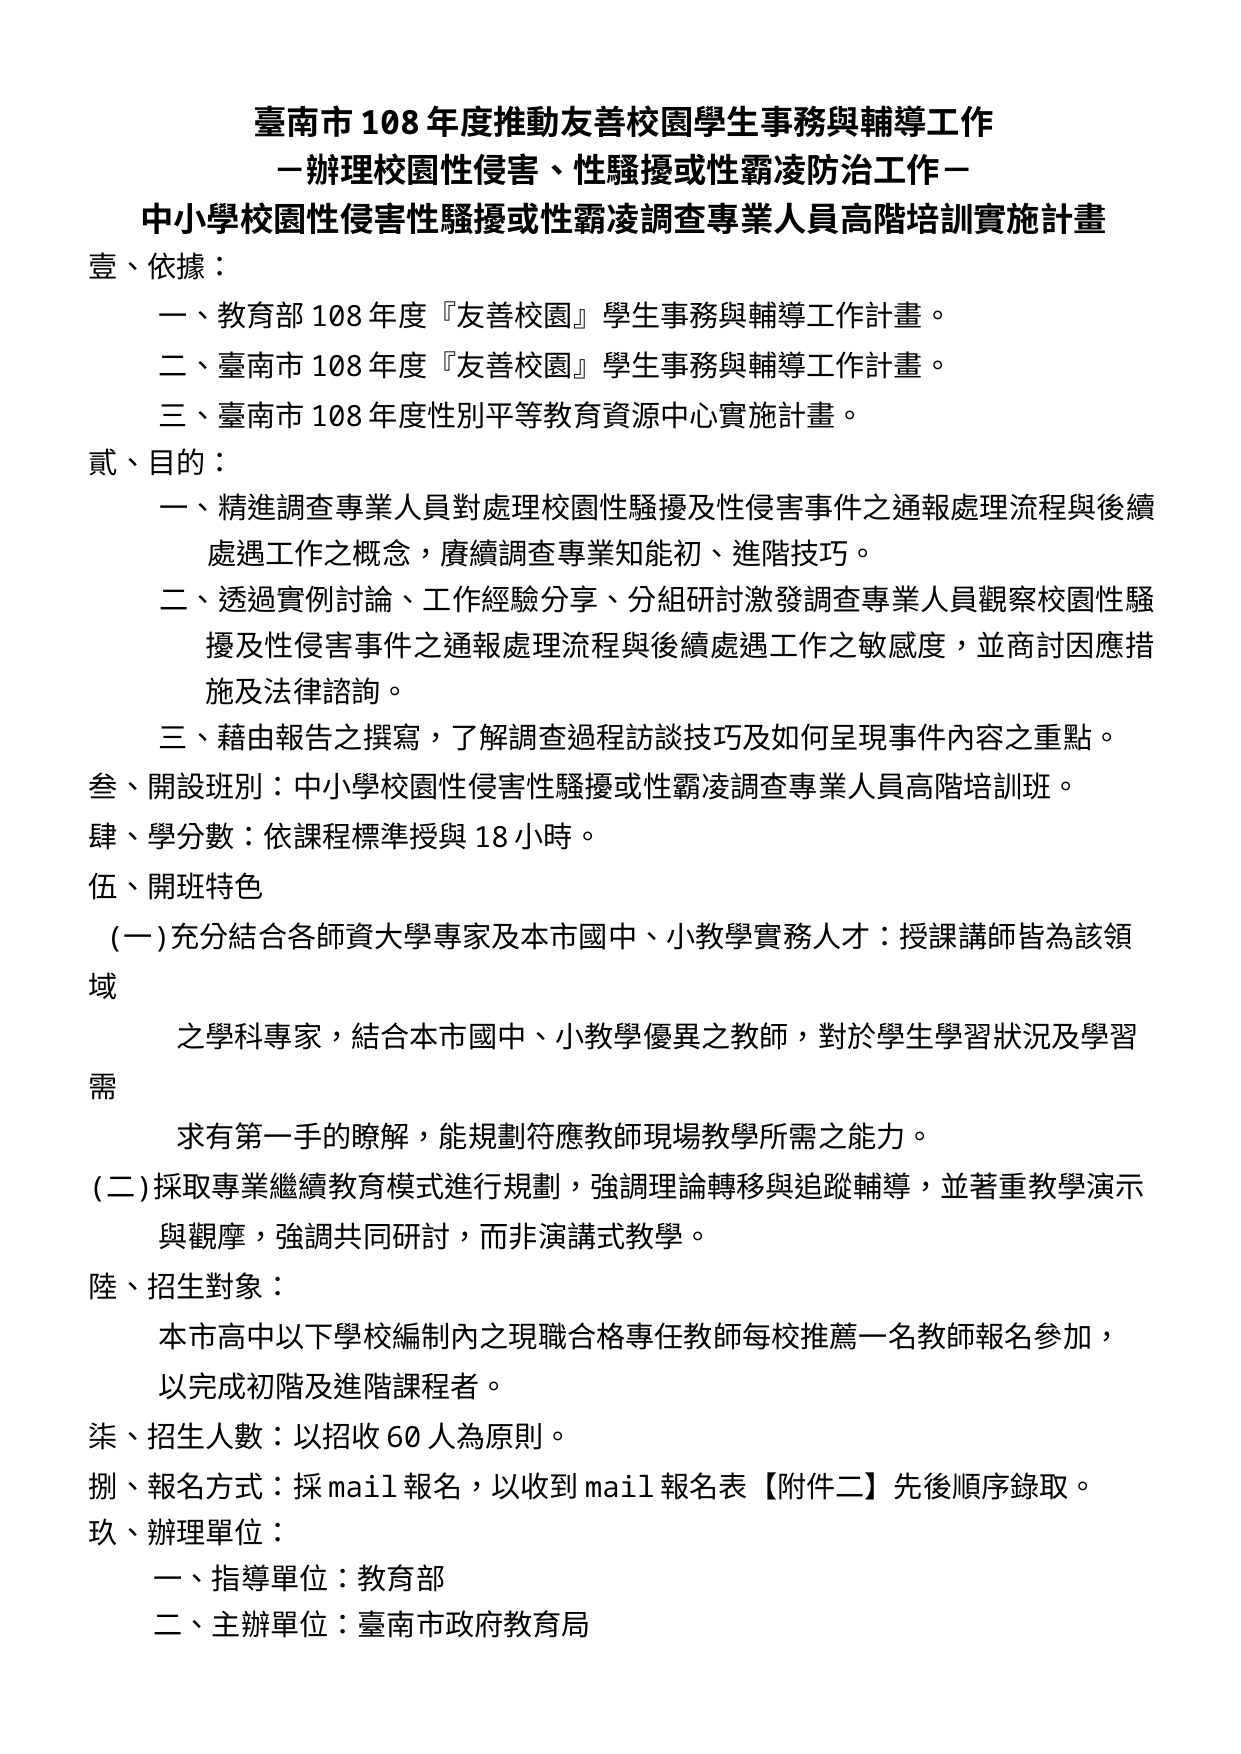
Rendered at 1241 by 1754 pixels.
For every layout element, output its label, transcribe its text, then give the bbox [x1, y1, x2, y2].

text 之學科專家，結合本市國中、小教學優異之教師，對於學生學習狀況及學習需 [89, 1007, 1157, 1107]
text 柒、招生人數：以招收60人為原則。 [89, 1407, 1157, 1457]
text 肆、學分數：依課程標準授與18小時。 [89, 807, 1157, 857]
text 捌、報名方式：採mail報名，以收到mail報名表【附件二】先後順序錄取。 [89, 1457, 1157, 1507]
text 與觀摩，強調共同研討，而非演講式教學。 [89, 1207, 1157, 1257]
text 二、臺南市108年度『友善校園』學生事務與輔導工作計畫。 [89, 336, 1157, 386]
text 臺南市108年度推動友善校園學生事務與輔導工作 [89, 96, 1157, 144]
text 三、臺南市108年度性別平等教育資源中心實施計畫。 [89, 386, 1157, 436]
text 二、主辦單位：臺南市政府教育局 [139, 1599, 1157, 1645]
text 一、精進調查專業人員對處理校園性騒擾及性侵害事件之通報處理流程與後續處遇工作之概念，賡續調查專業知能初、進階技巧。 [89, 482, 1157, 574]
text 中小學校園性侵害性騷擾或性霸凌調查專業人員高階培訓實施計畫 [89, 192, 1157, 241]
text －辦理校園性侵害、性騷擾或性霸凌防治工作－ [89, 144, 1157, 192]
text 伍、開班特色 [89, 857, 1157, 907]
text 一、指導單位：教育部 [139, 1553, 1157, 1599]
text 一、教育部108年度『友善校園』學生事務與輔導工作計畫。 [89, 286, 1157, 336]
text 二、透過實例討論、工作經驗分享、分組研討激發調查專業人員觀察校園性騒擾及性侵害事件之通報處理流程與後續處遇工作之敏感度，並商討因應措施及法律諮詢。 [89, 574, 1157, 711]
text 三、藉由報告之撰寫，了解調查過程訪談技巧及如何呈現事件內容之重點。 [89, 711, 1157, 757]
text 玖、辦理單位： [89, 1507, 1157, 1553]
text 壹、依據： [89, 241, 1157, 286]
text 求有第一手的瞭解，能規劃符應教師現場教學所需之能力。 [89, 1107, 1157, 1157]
text 陸、招生對象： [89, 1257, 1157, 1307]
text (二)採取專業繼續教育模式進行規劃，強調理論轉移與追蹤輔導，並著重教學演示 [89, 1157, 1157, 1207]
text 本市高中以下學校編制內之現職合格專任教師每校推薦一名教師報名參加， [89, 1307, 1157, 1357]
text 叁、開設班別：中小學校園性侵害性騷擾或性霸凌調查專業人員高階培訓班。 [89, 757, 1157, 807]
text (一)充分結合各師資大學專家及本市國中、小教學實務人才：授課講師皆為該領域 [89, 907, 1157, 1007]
text 以完成初階及進階課程者。 [89, 1357, 1157, 1407]
text 貳、目的： [89, 436, 1157, 482]
